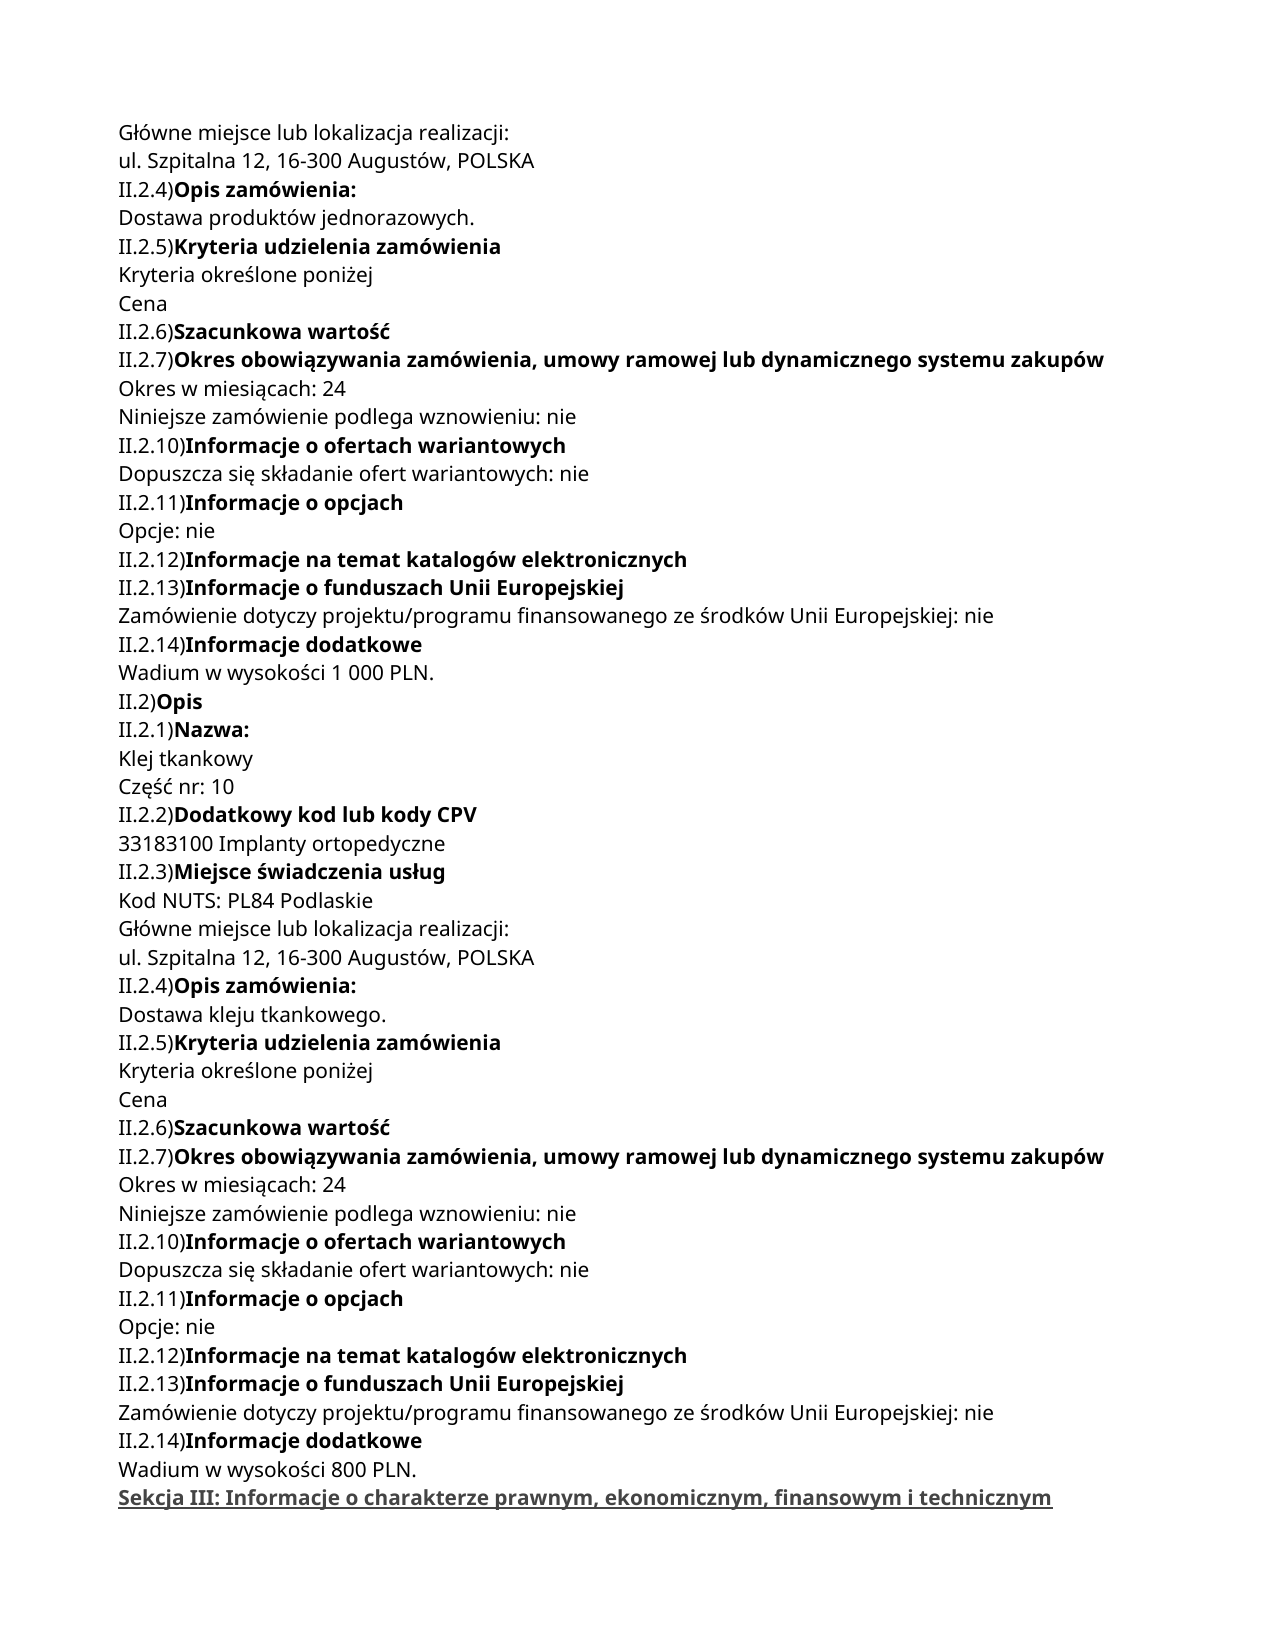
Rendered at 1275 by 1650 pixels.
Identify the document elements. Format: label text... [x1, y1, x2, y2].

text Dopuszcza się składanie ofert wariantowych: nie [118, 459, 1157, 488]
text Wadium w wysokości 1 000 PLN. [118, 658, 1157, 687]
text Dostawa kleju tkankowego. [118, 1000, 1157, 1028]
text II.2.4)Opis zamówienia: [118, 971, 1157, 1000]
text Opcje: nie [118, 1312, 1157, 1341]
text Zamówienie dotyczy projektu/programu finansowanego ze środków Unii Europejskiej: nie [118, 602, 1157, 630]
text Kryteria określone poniżej [118, 1057, 1157, 1085]
text II.2.11)Informacje o opcjach [118, 488, 1157, 516]
text Cena [118, 1085, 1157, 1113]
text II.2.14)Informacje dodatkowe [118, 1426, 1157, 1455]
text Dostawa produktów jednorazowych. [118, 203, 1157, 232]
text II.2.12)Informacje na temat katalogów elektronicznych [118, 545, 1157, 573]
text II.2.5)Kryteria udzielenia zamówienia [118, 1028, 1157, 1057]
text II.2.11)Informacje o opcjach [118, 1284, 1157, 1312]
text Niniejsze zamówienie podlega wznowieniu: nie [118, 1199, 1157, 1227]
text II.2.13)Informacje o funduszach Unii Europejskiej [118, 1369, 1157, 1398]
text II.2)Opis [118, 687, 1157, 715]
text Dopuszcza się składanie ofert wariantowych: nie [118, 1256, 1157, 1284]
text ul. Szpitalna 12, 16-300 Augustów, POLSKA [118, 147, 1157, 175]
text II.2.14)Informacje dodatkowe [118, 630, 1157, 658]
text II.2.1)Nazwa: [118, 715, 1157, 744]
text II.2.3)Miejsce świadczenia usług [118, 857, 1157, 886]
text II.2.12)Informacje na temat katalogów elektronicznych [118, 1341, 1157, 1369]
text II.2.10)Informacje o ofertach wariantowych [118, 431, 1157, 459]
text Część nr: 10 [118, 772, 1157, 801]
text II.2.2)Dodatkowy kod lub kody CPV [118, 801, 1157, 829]
text II.2.7)Okres obowiązywania zamówienia, umowy ramowej lub dynamicznego systemu zakupów [118, 346, 1157, 374]
text II.2.13)Informacje o funduszach Unii Europejskiej [118, 573, 1157, 602]
text Główne miejsce lub lokalizacja realizacji: [118, 118, 1157, 147]
text II.2.6)Szacunkowa wartość [118, 1113, 1157, 1142]
text Zamówienie dotyczy projektu/programu finansowanego ze środków Unii Europejskiej: nie [118, 1398, 1157, 1426]
text Kryteria określone poniżej [118, 260, 1157, 289]
text II.2.7)Okres obowiązywania zamówienia, umowy ramowej lub dynamicznego systemu zakupów [118, 1142, 1157, 1170]
text Niniejsze zamówienie podlega wznowieniu: nie [118, 402, 1157, 431]
text Kod NUTS: PL84 Podlaskie [118, 886, 1157, 914]
text Cena [118, 289, 1157, 317]
text ul. Szpitalna 12, 16-300 Augustów, POLSKA [118, 943, 1157, 971]
text Wadium w wysokości 800 PLN. [118, 1455, 1157, 1483]
text 33183100 Implanty ortopedyczne [118, 829, 1157, 857]
text II.2.5)Kryteria udzielenia zamówienia [118, 232, 1157, 260]
text Klej tkankowy [118, 744, 1157, 772]
text Okres w miesiącach: 24 [118, 374, 1157, 402]
text Główne miejsce lub lokalizacja realizacji: [118, 914, 1157, 943]
text Okres w miesiącach: 24 [118, 1170, 1157, 1199]
text II.2.4)Opis zamówienia: [118, 175, 1157, 203]
text Opcje: nie [118, 516, 1157, 545]
text II.2.6)Szacunkowa wartość [118, 317, 1157, 346]
text II.2.10)Informacje o ofertach wariantowych [118, 1227, 1157, 1256]
text Sekcja III: Informacje o charakterze prawnym, ekonomicznym, finansowym i technicznym [118, 1483, 1157, 1512]
